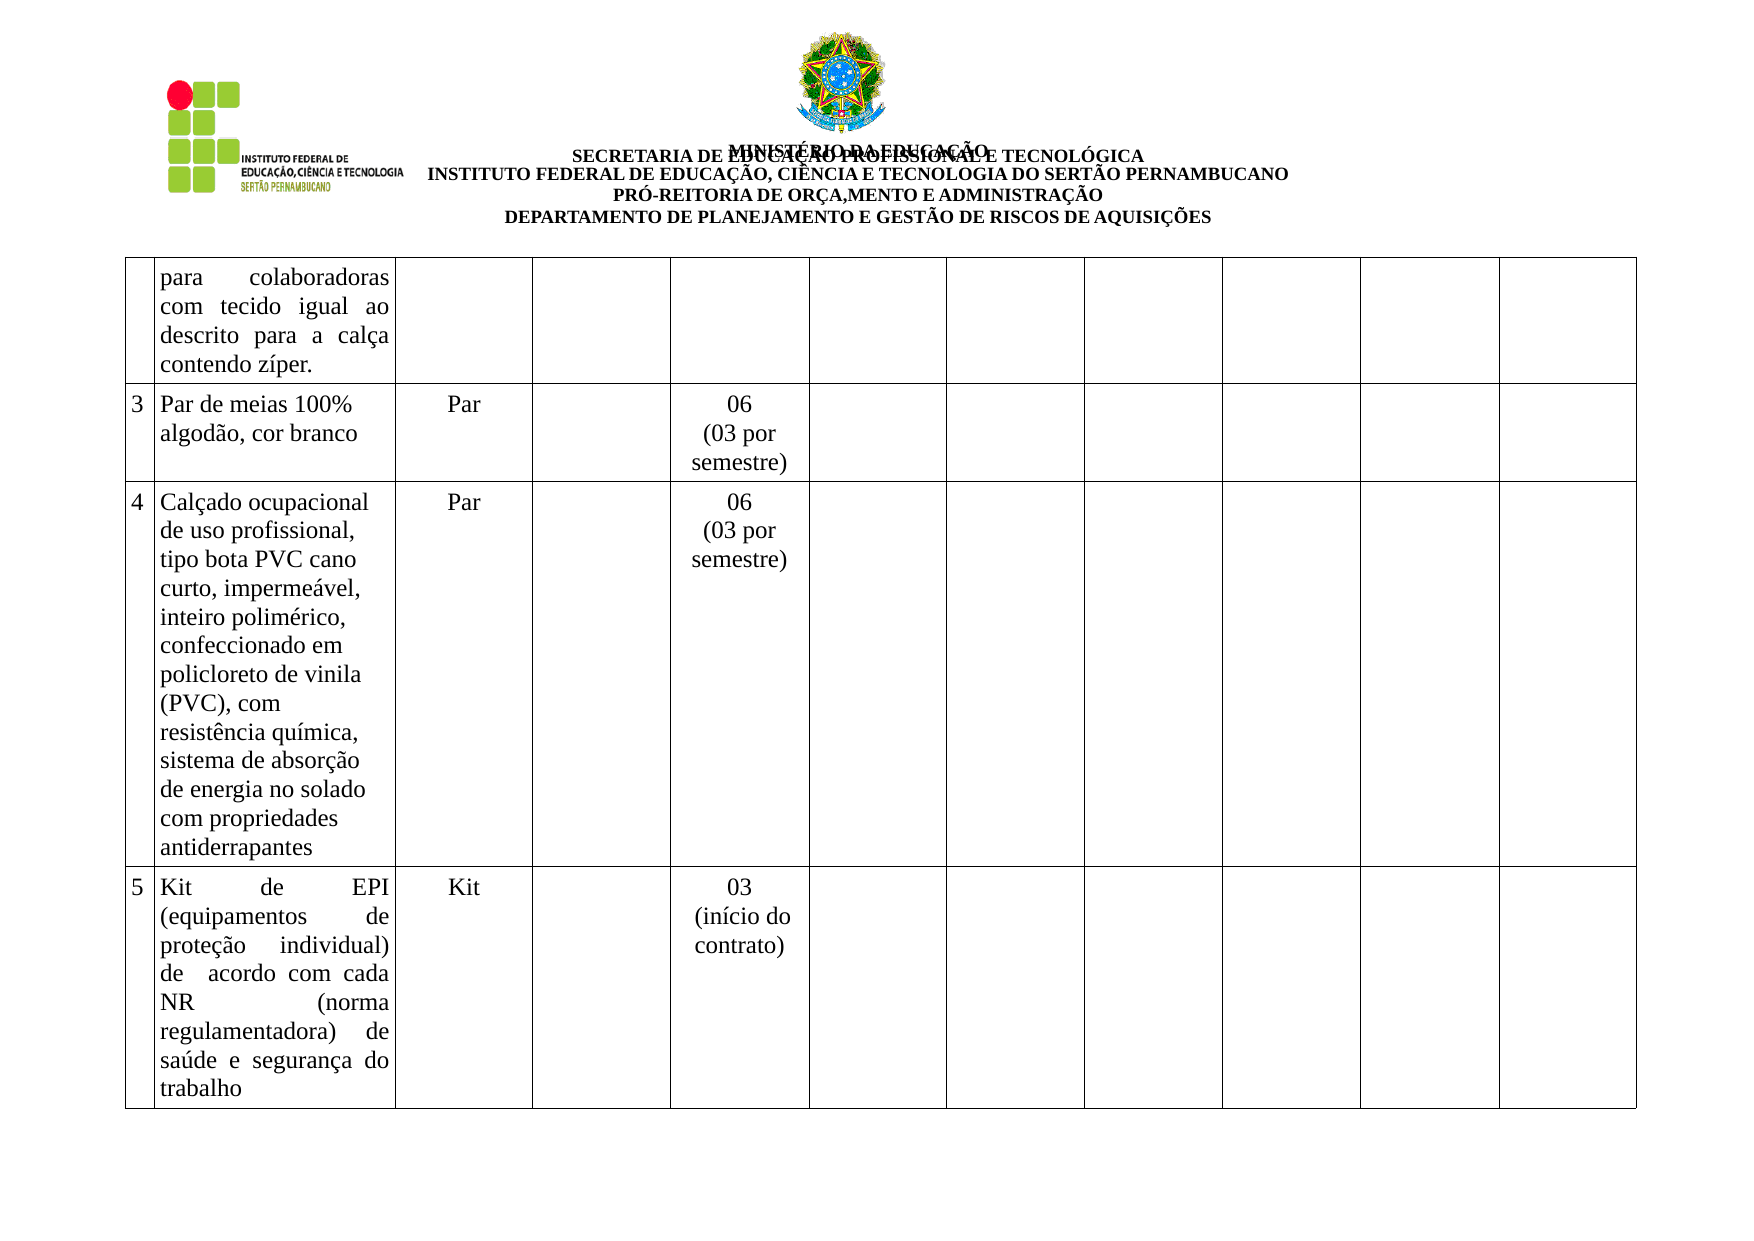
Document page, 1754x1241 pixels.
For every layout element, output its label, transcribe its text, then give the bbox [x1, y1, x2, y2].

table_cell [1085, 258, 1222, 383]
picture [157, 78, 411, 199]
table_cell Kit de EPI (equipamentos de proteção individual) de acordo com cada NR (norma regulamentadora) de saúde e segurança do trabalho [155, 867, 395, 1108]
table_cell para colaboradoras com tecido igual ao descrito para a calça contendo zíper. [155, 258, 395, 383]
table_cell 3 [126, 384, 154, 481]
table_cell [1361, 384, 1499, 481]
table_cell Par de meias 100% algodão, cor branco [155, 384, 395, 481]
table_cell [1085, 384, 1222, 481]
table_cell [1361, 867, 1499, 1108]
table_cell [810, 258, 946, 383]
table_cell [533, 867, 670, 1108]
table_cell [1223, 867, 1360, 1108]
table_cell 06 (03 por semestre) [671, 384, 809, 481]
table_cell [810, 482, 946, 866]
table_cell 5 [126, 867, 154, 1108]
table_cell [533, 482, 670, 866]
table_cell Kit [396, 867, 532, 1108]
table_cell [1500, 867, 1636, 1108]
table_cell [1223, 384, 1360, 481]
table_cell [947, 867, 1084, 1108]
table_cell Par [396, 384, 532, 481]
table_cell 06 (03 por semestre) [671, 482, 809, 866]
table_cell [533, 384, 670, 481]
table_cell [947, 384, 1084, 481]
table_cell [810, 384, 946, 481]
table_cell [533, 258, 670, 383]
table_cell [1500, 258, 1636, 383]
table_cell [1500, 482, 1636, 866]
picture [796, 32, 886, 134]
table_cell Calçado ocupacional de uso profissional, tipo bota PVC cano curto, impermeável, inteiro polimérico, confeccionado em policloreto de vinila (PVC), com resistência química, sistema de absorção de energia no solado com propriedades antiderrapantes [155, 482, 395, 866]
table_cell [947, 258, 1084, 383]
table_cell [1223, 482, 1360, 866]
table_cell 03 (início do contrato) [671, 867, 809, 1108]
table_cell [1361, 258, 1499, 383]
table_cell [947, 482, 1084, 866]
table_cell [1361, 482, 1499, 866]
table_cell [1085, 482, 1222, 866]
table_cell [1085, 867, 1222, 1108]
table_cell [126, 258, 154, 383]
table_cell [671, 258, 809, 383]
table_cell [396, 258, 532, 383]
table_cell Par [396, 482, 532, 866]
table_cell [810, 867, 946, 1108]
table_cell [1500, 384, 1636, 481]
table_cell [1223, 258, 1360, 383]
table_cell 4 [126, 482, 154, 866]
